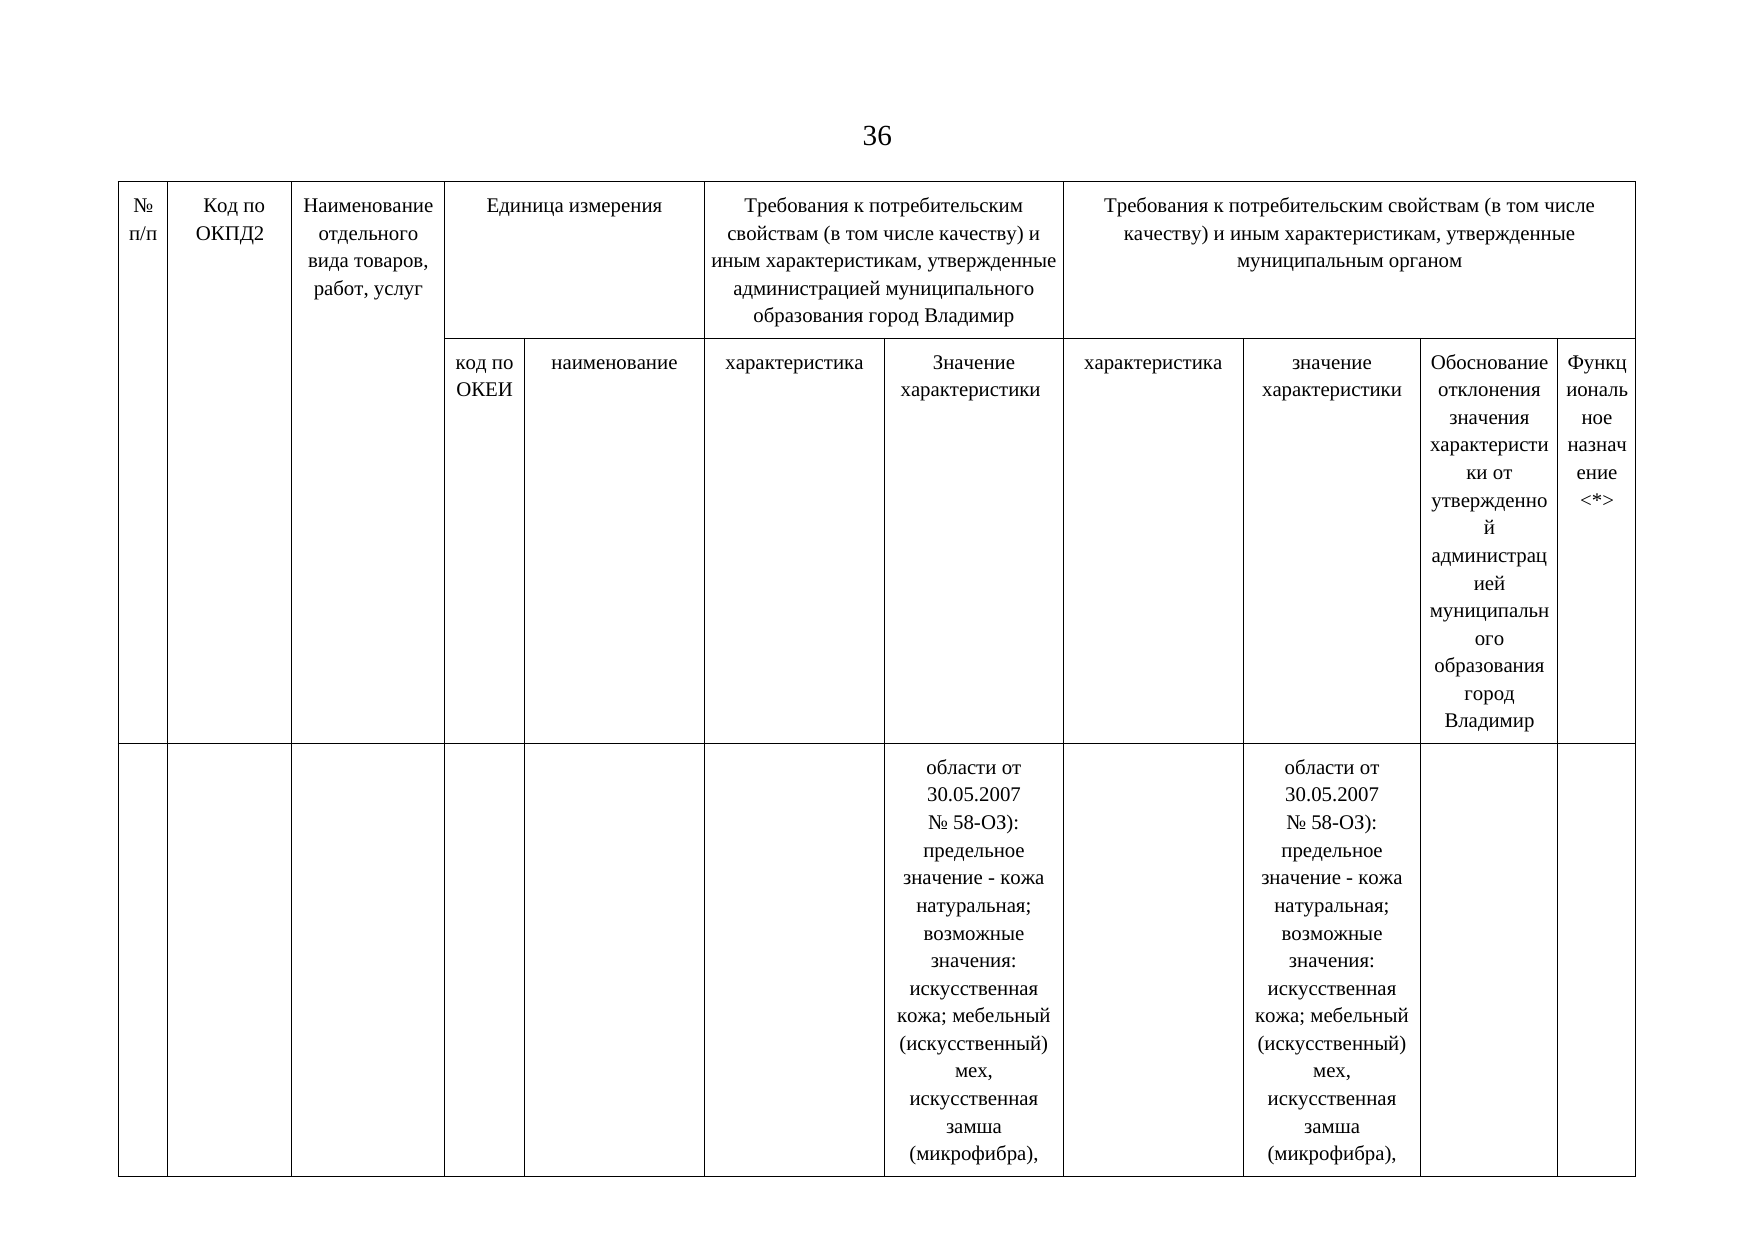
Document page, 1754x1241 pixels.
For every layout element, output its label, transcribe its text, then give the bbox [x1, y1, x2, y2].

table_cell Значение характеристики [885, 339, 1063, 743]
table_header № п/п [119, 182, 167, 743]
table_cell [525, 744, 704, 1176]
table_cell [119, 744, 167, 1176]
table_cell [168, 744, 291, 1176]
table_cell код по ОКЕИ [445, 339, 524, 743]
table_cell характеристика [1064, 339, 1243, 743]
table_header Требования к потребительским свойствам (в том числе качеству) и иным характеристикам, утвержденные муниципальным органом [1064, 182, 1635, 338]
table_cell характеристика [705, 339, 884, 743]
table_header Единица измерения [445, 182, 704, 338]
table_cell [1421, 744, 1557, 1176]
table_header Код по ОКПД2 [168, 182, 291, 743]
table_cell области от 30.05.2007 № 58-ОЗ): предельное значение - кожа натуральная; возможные значения: искусственная кожа; мебельный (искусственный) мех, искусственная замша (микрофибра), [885, 744, 1063, 1176]
table_cell [1558, 744, 1635, 1176]
table_cell наименование [525, 339, 704, 743]
table_cell Функциональное назначение <*> [1558, 339, 1635, 743]
table_header Наименование отдельного вида товаров, работ, услуг [292, 182, 444, 743]
table_cell [1064, 744, 1243, 1176]
table_cell Обоснование отклонения значения характеристики от утвержденной администрацией муниципального образования город Владимир [1421, 339, 1557, 743]
table_cell [445, 744, 524, 1176]
table_cell [292, 744, 444, 1176]
table_header Требования к потребительским свойствам (в том числе качеству) и иным характеристикам, утвержденные администрацией муниципального образования город Владимир [705, 182, 1063, 338]
table_cell [705, 744, 884, 1176]
table_cell значение характеристики [1244, 339, 1420, 743]
table_cell области от 30.05.2007 № 58-ОЗ): предельное значение - кожа натуральная; возможные значения: искусственная кожа; мебельный (искусственный) мех, искусственная замша (микрофибра), [1244, 744, 1420, 1176]
